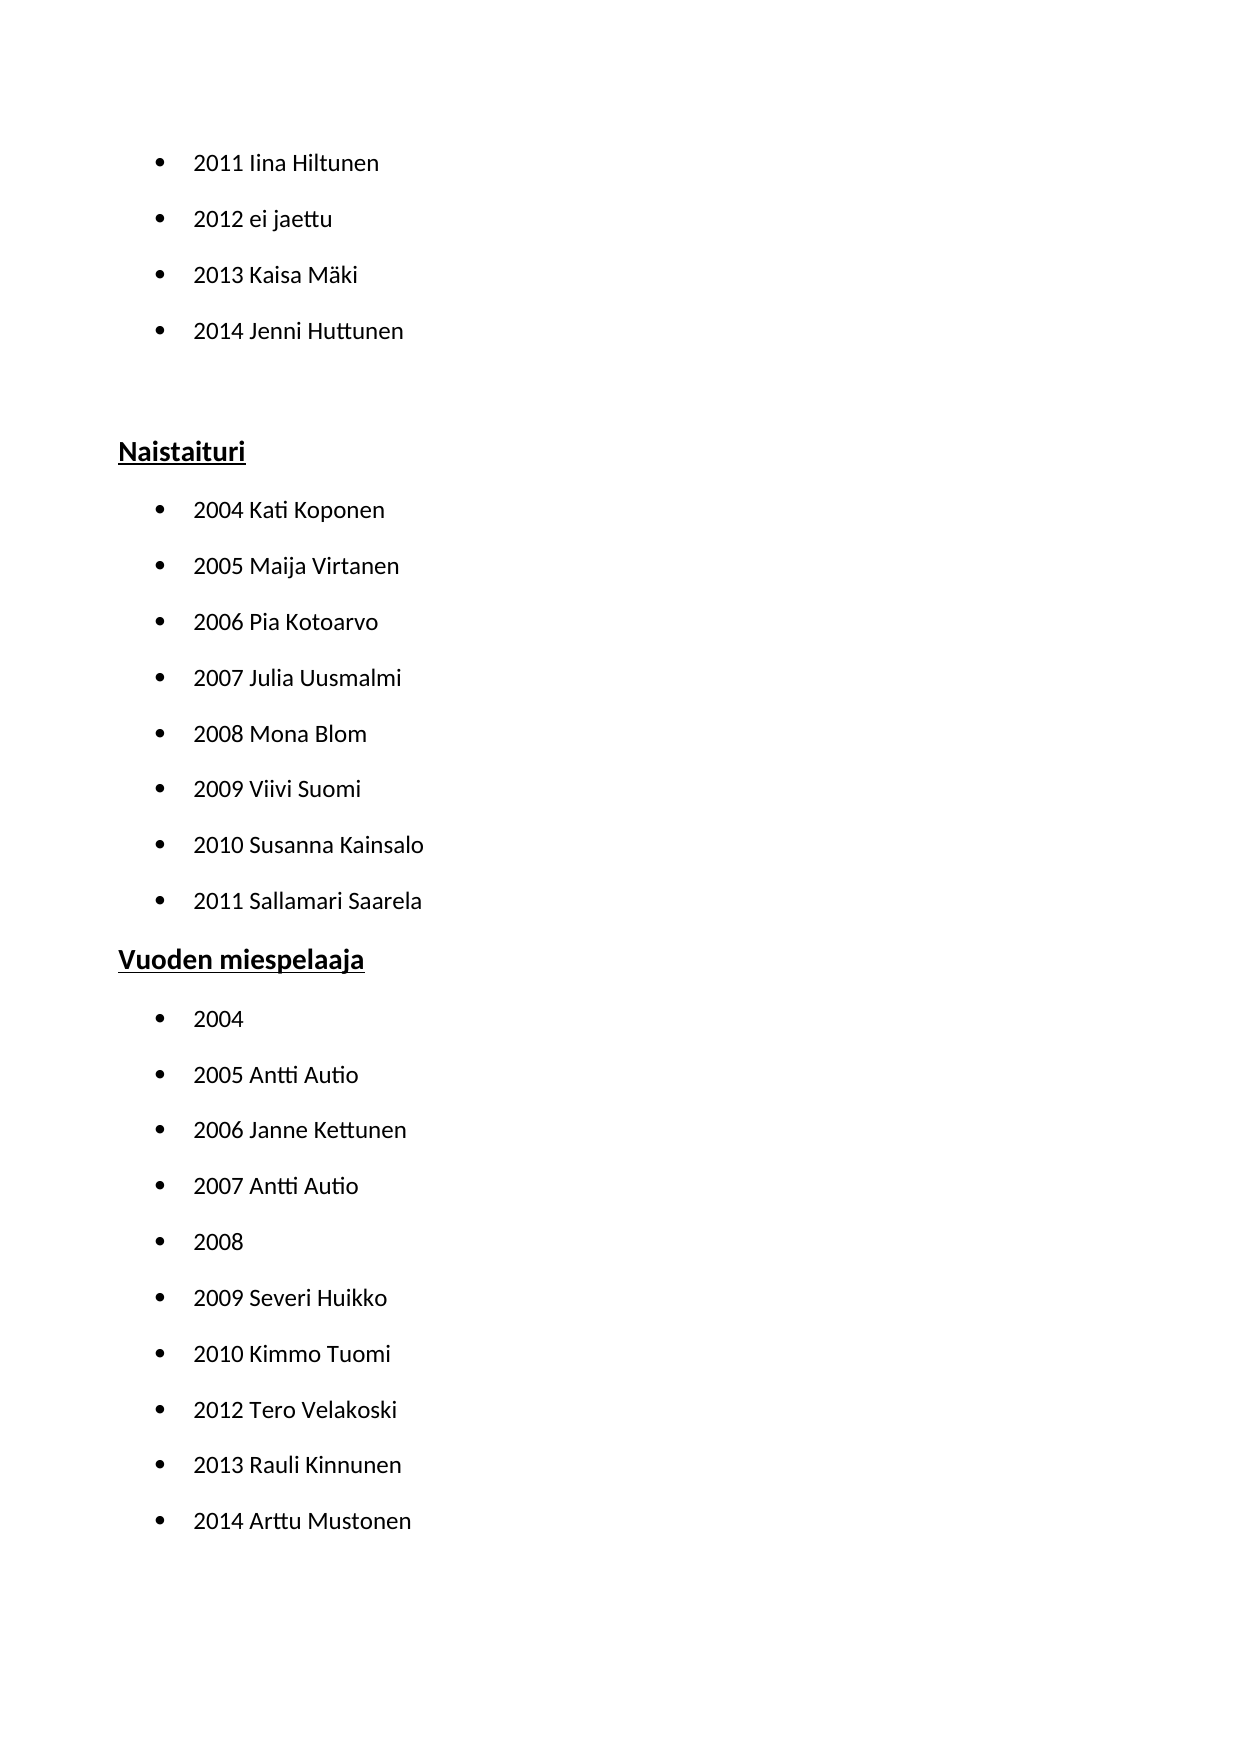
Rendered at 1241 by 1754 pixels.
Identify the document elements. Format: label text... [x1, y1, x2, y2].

list 2009 Severi Huikko [156, 1282, 1122, 1313]
list 2005 Antti Autio [156, 1059, 1122, 1089]
list 2005 Maija Virtanen [156, 550, 1122, 581]
list 2013 Rauli Kinnunen [156, 1449, 1122, 1480]
list 2014 Arttu Mustonen [156, 1505, 1122, 1536]
text Naistaituri [118, 433, 1122, 468]
list 2011 Iina Hiltunen [156, 148, 1122, 178]
list 2007 Julia Uusmalmi [156, 662, 1122, 692]
list 2013 Kaisa Mäki [156, 259, 1122, 290]
list 2009 Viivi Suomi [156, 774, 1122, 804]
list 2006 Pia Kotoarvo [156, 606, 1122, 637]
list 2012 ei jaettu [156, 203, 1122, 234]
list 2014 Jenni Huttunen [156, 315, 1122, 346]
list 2006 Janne Kettunen [156, 1114, 1122, 1145]
list 2008 Mona Blom [156, 718, 1122, 748]
list 2011 Sallamari Saarela [156, 885, 1122, 916]
list 2010 Susanna Kainsalo [156, 829, 1122, 860]
list 2007 Antti Autio [156, 1170, 1122, 1201]
list 2004 [156, 1003, 1122, 1033]
list 2008 [156, 1226, 1122, 1257]
list 2010 Kimmo Tuomi [156, 1338, 1122, 1368]
list 2012 Tero Velakoski [156, 1394, 1122, 1424]
list 2004 Kati Koponen [156, 494, 1122, 525]
text Vuoden miespelaaja [118, 941, 1122, 977]
